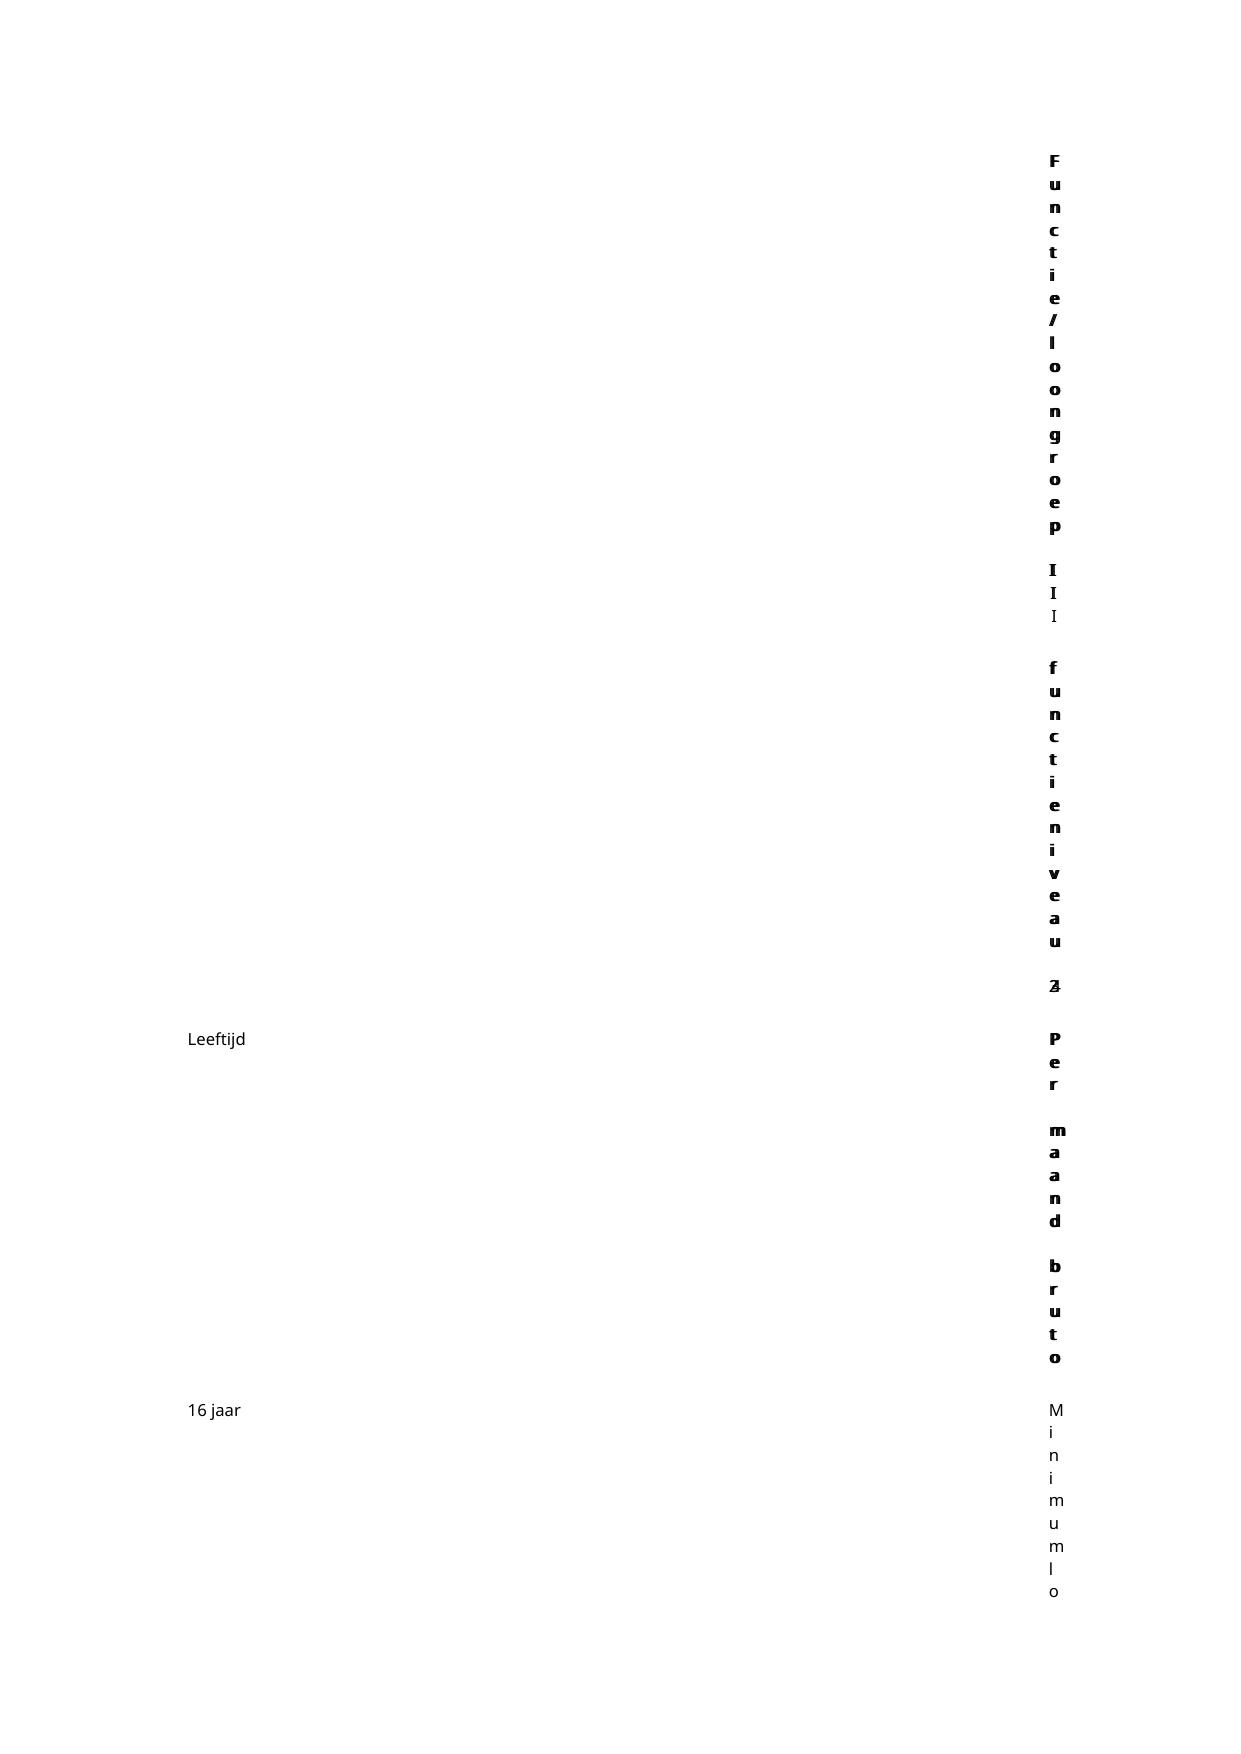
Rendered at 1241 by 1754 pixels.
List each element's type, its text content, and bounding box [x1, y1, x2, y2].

table_cell Leeftijd [188, 1028, 1048, 1398]
table_cell 16 jaar [188, 1398, 1048, 1602]
table_header [188, 150, 1048, 1027]
